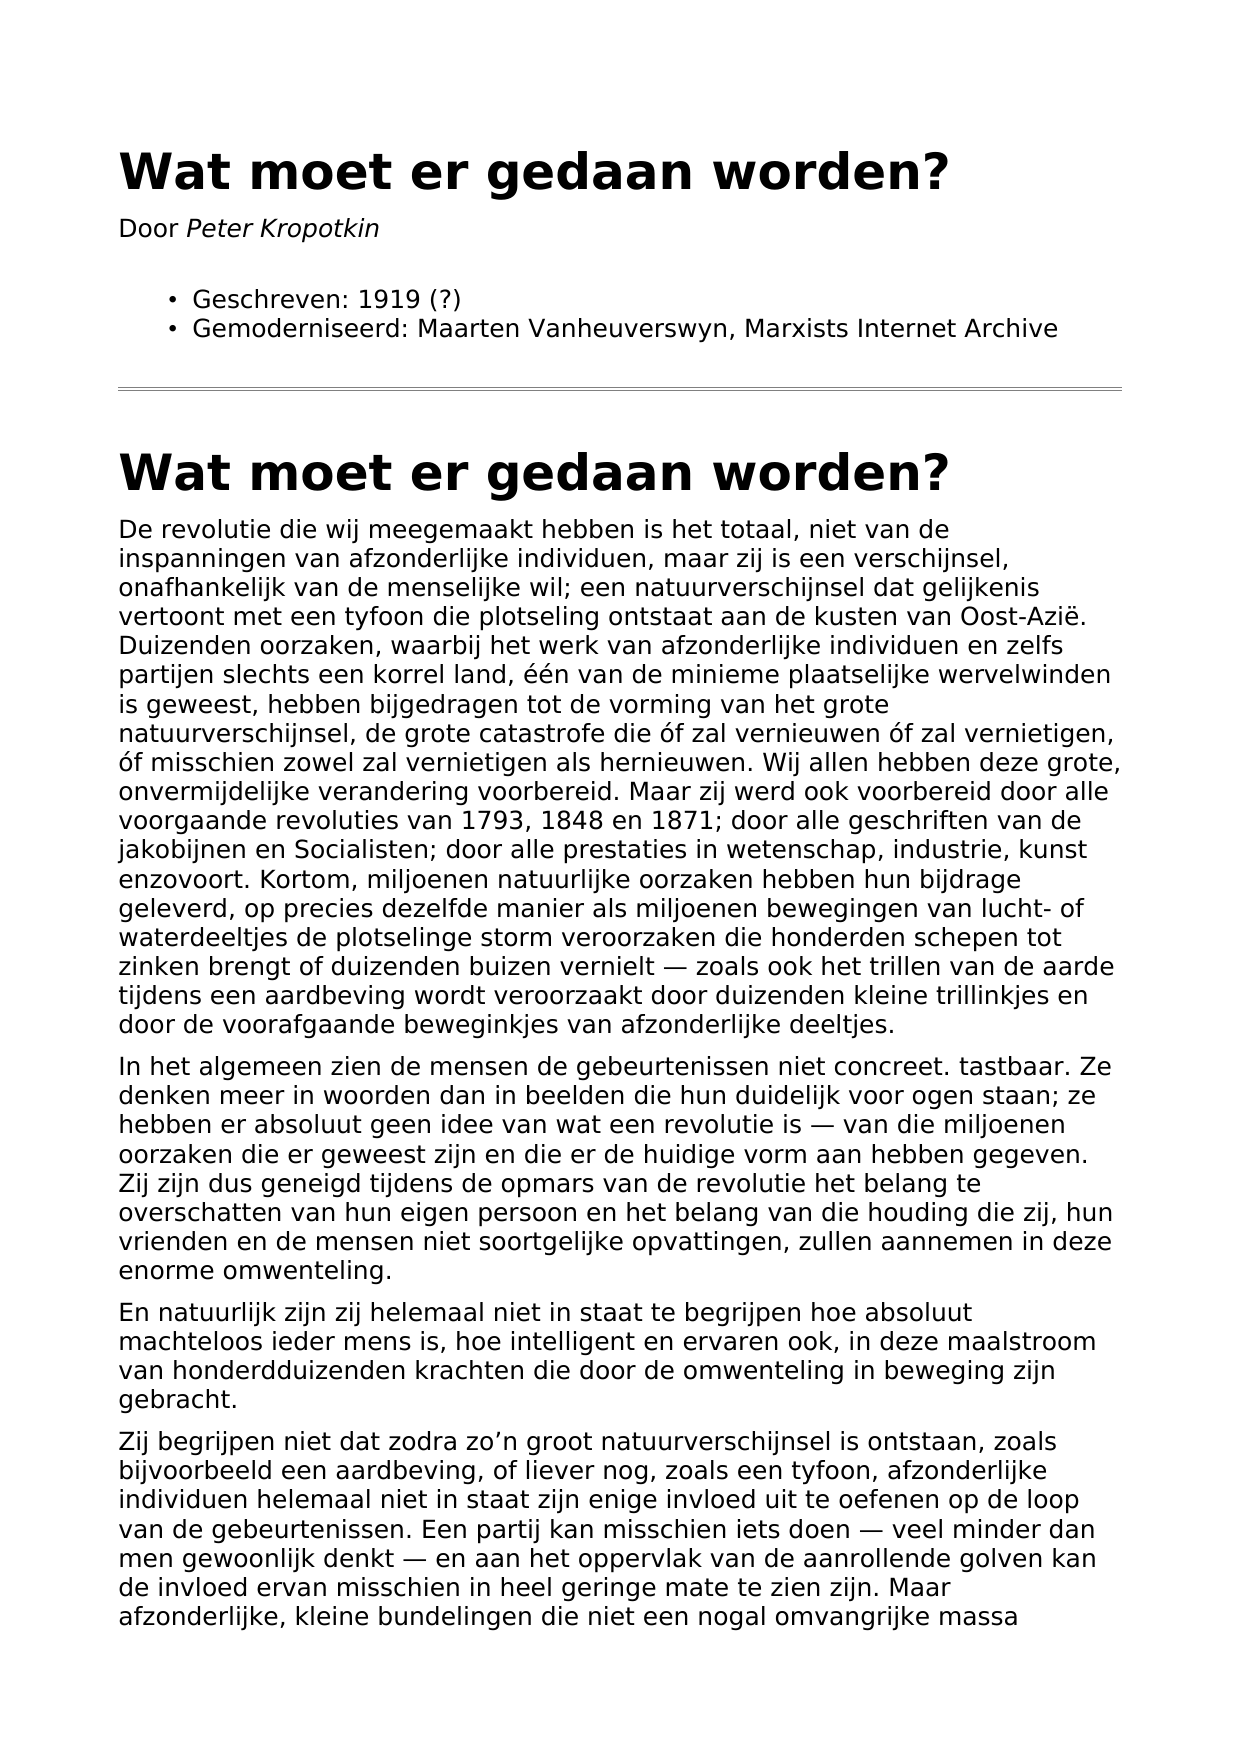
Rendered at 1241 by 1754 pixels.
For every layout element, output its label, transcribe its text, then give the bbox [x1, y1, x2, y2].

text En natuurlijk zijn zij helemaal niet in staat te begrijpen hoe absoluut machteloos ieder mens is, hoe intelligent en ervaren ook, in deze maalstroom van honderdduizenden krachten die door de omwenteling in beweging zijn gebracht. [118, 1298, 1122, 1415]
list Geschreven: 1919 (?) [177, 285, 1122, 314]
subtitle Wat moet er gedaan worden? [118, 444, 1122, 502]
list Gemoderniseerd: Maarten Vanheuverswyn, Marxists Internet Archive [177, 314, 1122, 343]
subtitle Wat moet er gedaan worden? [118, 143, 1122, 201]
text De revolutie die wij meegemaakt hebben is het totaal, niet van de inspanningen van afzonderlijke individuen, maar zij is een verschijnsel, onafhankelijk van de menselijke wil; een natuurverschijnsel dat gelijkenis vertoont met een tyfoon die plotseling ontstaat aan de kusten van Oost-Azië. Duizenden oorzaken, waarbij het werk van afzonderlijke individuen en zelfs partijen slechts een korrel land, één van de minieme plaatselijke wervelwinden is geweest, hebben bijgedragen tot de vorming van het grote natuurverschijnsel, de grote catastrofe die óf zal vernieuwen óf zal vernietigen, óf misschien zowel zal vernietigen als hernieuwen. Wij allen hebben deze grote, onvermijdelijke verandering voorbereid. Maar zij werd ook voorbereid door alle voorgaande revoluties van 1793, 1848 en 1871; door alle geschriften van de jakobijnen en Socialisten; door alle prestaties in wetenschap, industrie, kunst enzovoort. Kortom, miljoenen natuurlijke oorzaken hebben hun bijdrage geleverd, op precies dezelfde manier als miljoenen bewegingen van lucht- of waterdeeltjes de plotselinge storm veroorzaken die honderden schepen tot zinken brengt of duizenden buizen vernielt — zoals ook het trillen van de aarde tijdens een aardbeving wordt veroorzaakt door duizenden kleine trillinkjes en door de voorafgaande beweginkjes van afzonderlijke deeltjes. [118, 515, 1122, 1040]
text In het algemeen zien de mensen de gebeurtenissen niet concreet. tastbaar. Ze denken meer in woorden dan in beelden die hun duidelijk voor ogen staan; ze hebben er absoluut geen idee van wat een revolutie is — van die miljoenen oorzaken die er geweest zijn en die er de huidige vorm aan hebben gegeven. Zij zijn dus geneigd tijdens de opmars van de revolutie het belang te overschatten van hun eigen persoon en het belang van die houding die zij, hun vrienden en de mensen niet soortgelijke opvattingen, zullen aannemen in deze enorme omwenteling. [118, 1052, 1122, 1286]
text Door Peter Kropotkin [118, 214, 1122, 243]
text Zij begrijpen niet dat zodra zo’n groot natuurverschijnsel is ontstaan, zoals bijvoorbeeld een aardbeving, of liever nog, zoals een tyfoon, afzonderlijke individuen helemaal niet in staat zijn enige invloed uit te oefenen op de loop van de gebeurtenissen. Een partij kan misschien iets doen — veel minder dan men gewoonlijk denkt — en aan het oppervlak van de aanrollende golven kan de invloed ervan misschien in heel geringe mate te zien zijn. Maar afzonderlijke, kleine bundelingen die niet een nogal omvangrijke massa [118, 1427, 1122, 1632]
